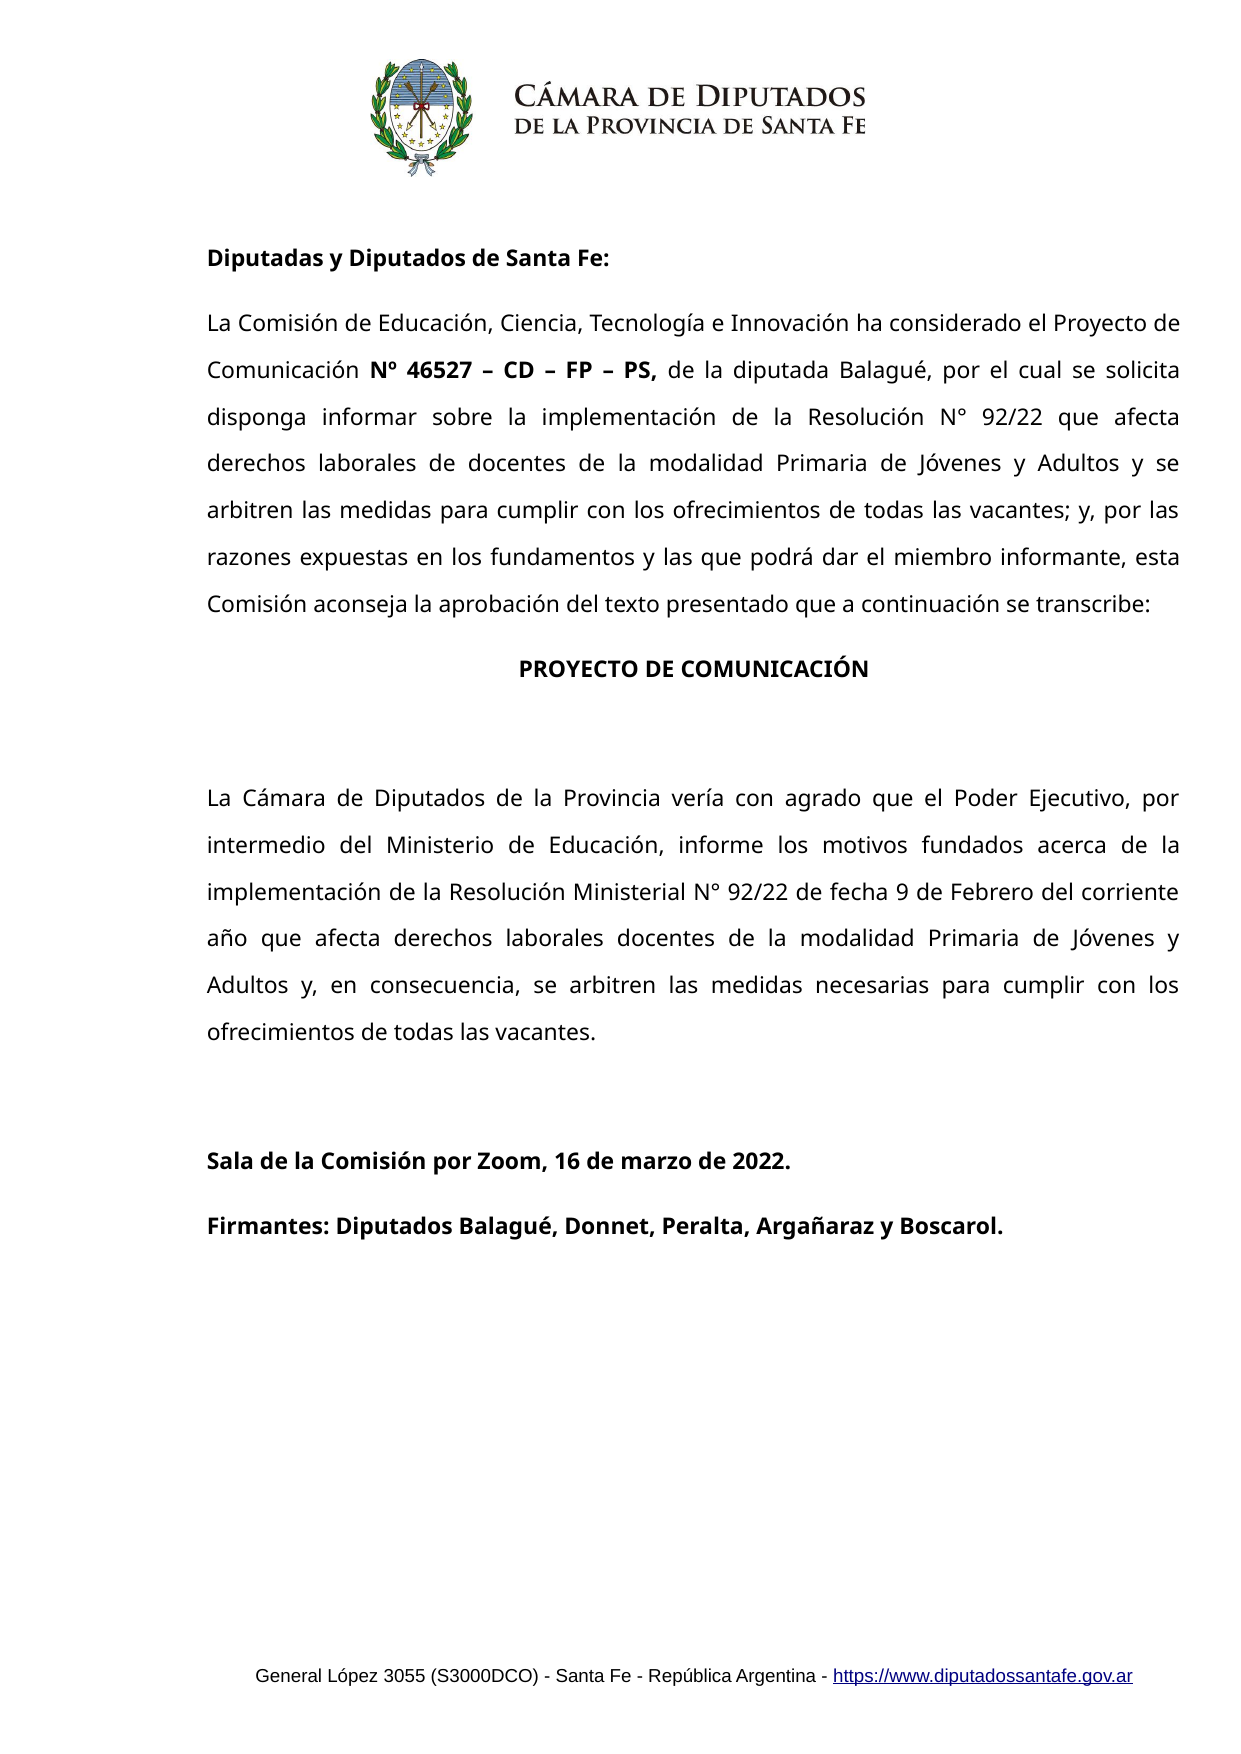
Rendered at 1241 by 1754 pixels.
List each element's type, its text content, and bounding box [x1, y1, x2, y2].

text La Cámara de Diputados de la Provincia vería con agrado que el Poder Ejecutivo, por intermedio del Ministerio de Educación, informe los motivos fundados acerca de la implementación de la Resolución Ministerial N° 92/22 de fecha 9 de Febrero del corriente año que afecta derechos laborales docentes de la modalidad Primaria de Jóvenes y Adultos y, en consecuencia, se arbitren las medidas necesarias para cumplir con los ofrecimientos de todas las vacantes. [207, 782, 1181, 1047]
text La Comisión de Educación, Ciencia, Tecnología e Innovación ha considerado el Proyecto de Comunicación Nº 46527 – CD – FP – PS, de la diputada Balagué, por el cual se solicita disponga informar sobre la implementación de la Resolución N° 92/22 que afecta derechos laborales de docentes de la modalidad Primaria de Jóvenes y Adultos y se arbitren las medidas para cumplir con los ofrecimientos de todas las vacantes; y, por las razones expuestas en los fundamentos y las que podrá dar el miembro informante, esta Comisión aconseja la aprobación del texto presentado que a continuación se transcribe: [207, 307, 1181, 619]
text PROYECTO DE COMUNICACIÓN [207, 653, 1181, 684]
text Sala de la Comisión por Zoom, 16 de marzo de 2022. [207, 1145, 1181, 1177]
picture [370, 59, 866, 181]
text Firmantes: Diputados Balagué, Donnet, Peralta, Argañaraz y Boscarol. [207, 1210, 1181, 1241]
text Diputadas y Diputados de Santa Fe: [207, 242, 1181, 273]
